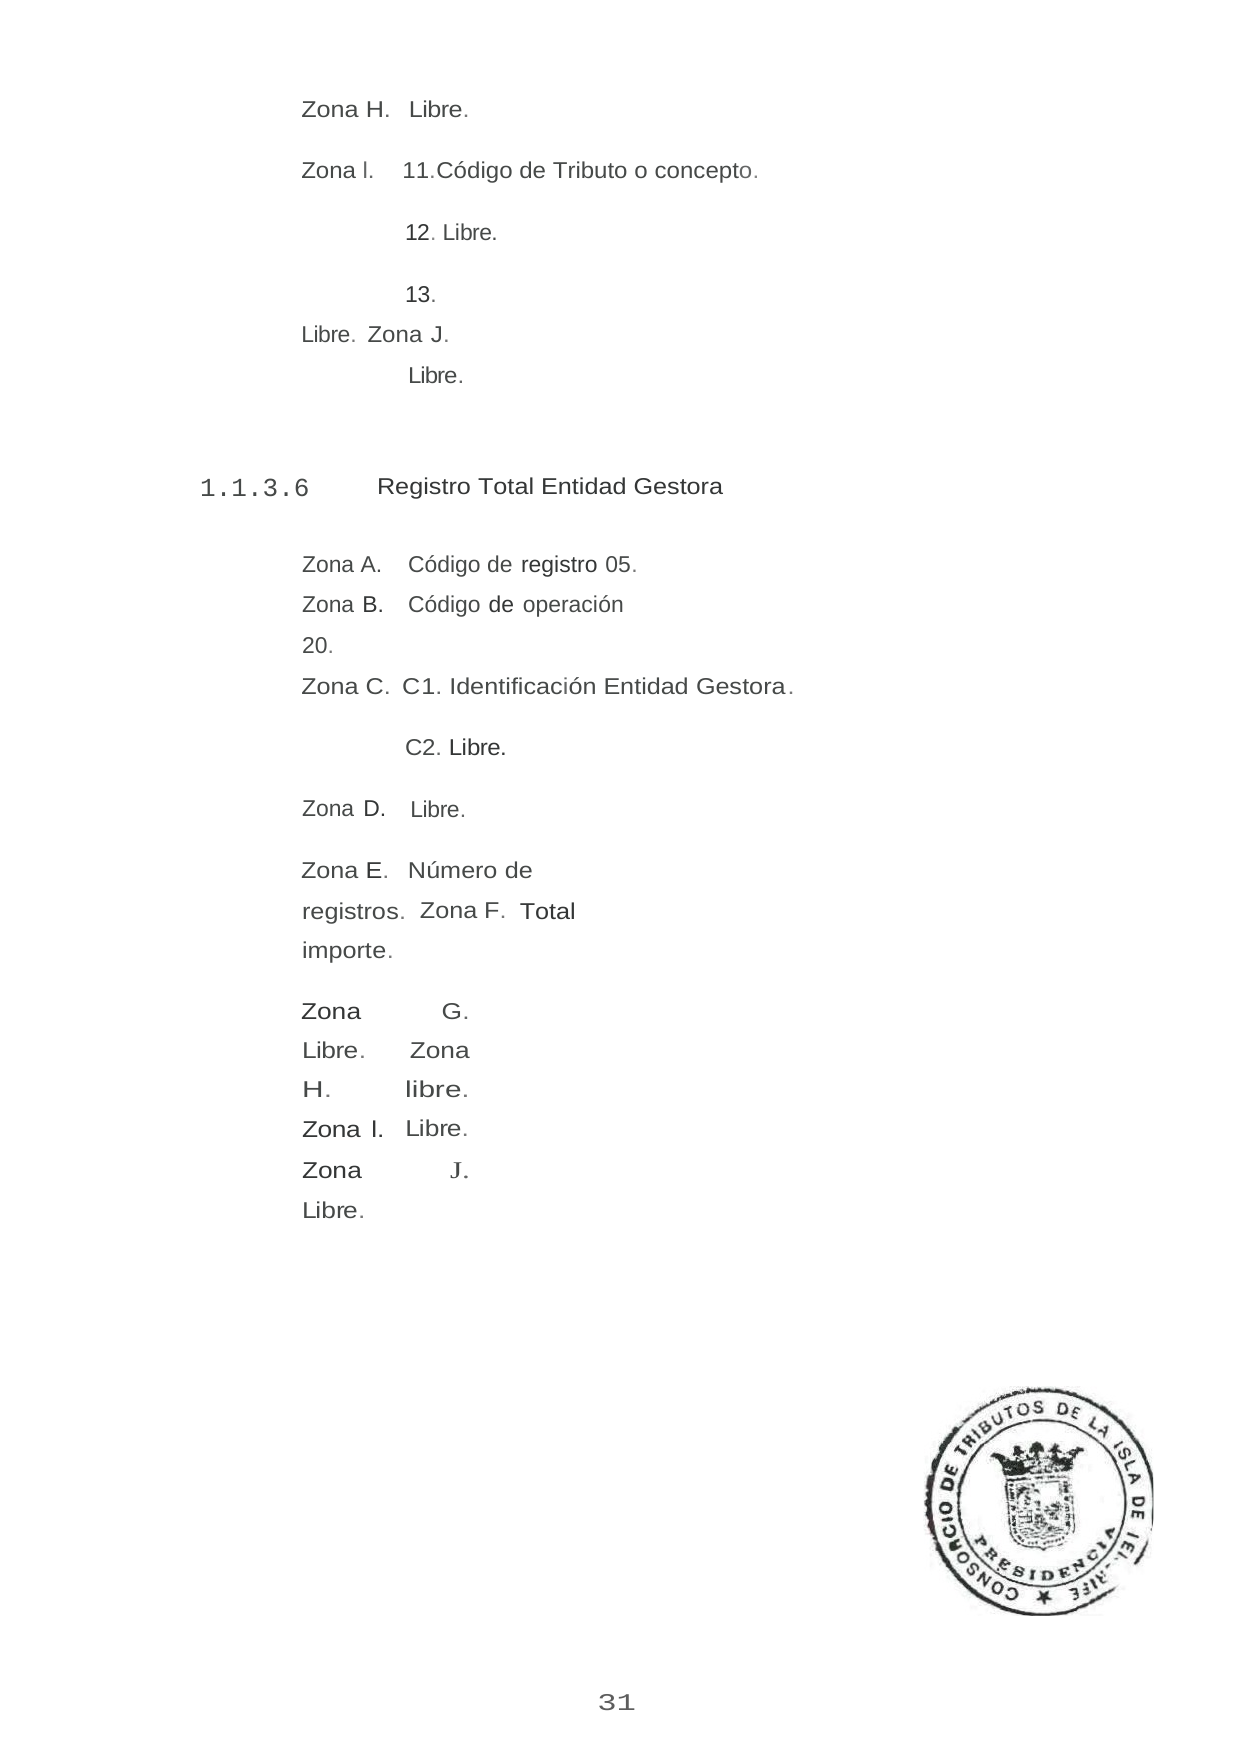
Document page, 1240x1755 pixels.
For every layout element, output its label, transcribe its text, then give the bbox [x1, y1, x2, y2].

text Zona H. Libre. [301, 96, 1204, 122]
text C2. Libre. [405, 734, 1204, 761]
text Zona E. Número de registros. Zona F. Total importe. [301, 857, 627, 964]
text 12. Libre. [405, 218, 1204, 245]
text Zona A. Código de registro 05. Zona B. Código de operación 20. [302, 551, 659, 658]
text 13. Libre. Zona J. Libre. [301, 281, 494, 388]
text Zona l. 11.Código de Tributo o concepto. [301, 157, 1204, 183]
text Zona D. Libre. [302, 795, 1204, 822]
text Zona G. Libre. Zona H. libre. Zona l. Libre. Zona J. Libre. [301, 998, 469, 1224]
text Zona C. C1. Identificación Entidad Gestora. [301, 673, 1204, 699]
text 1.1.3.6 Registro Total Entidad Gestora [200, 473, 1204, 504]
